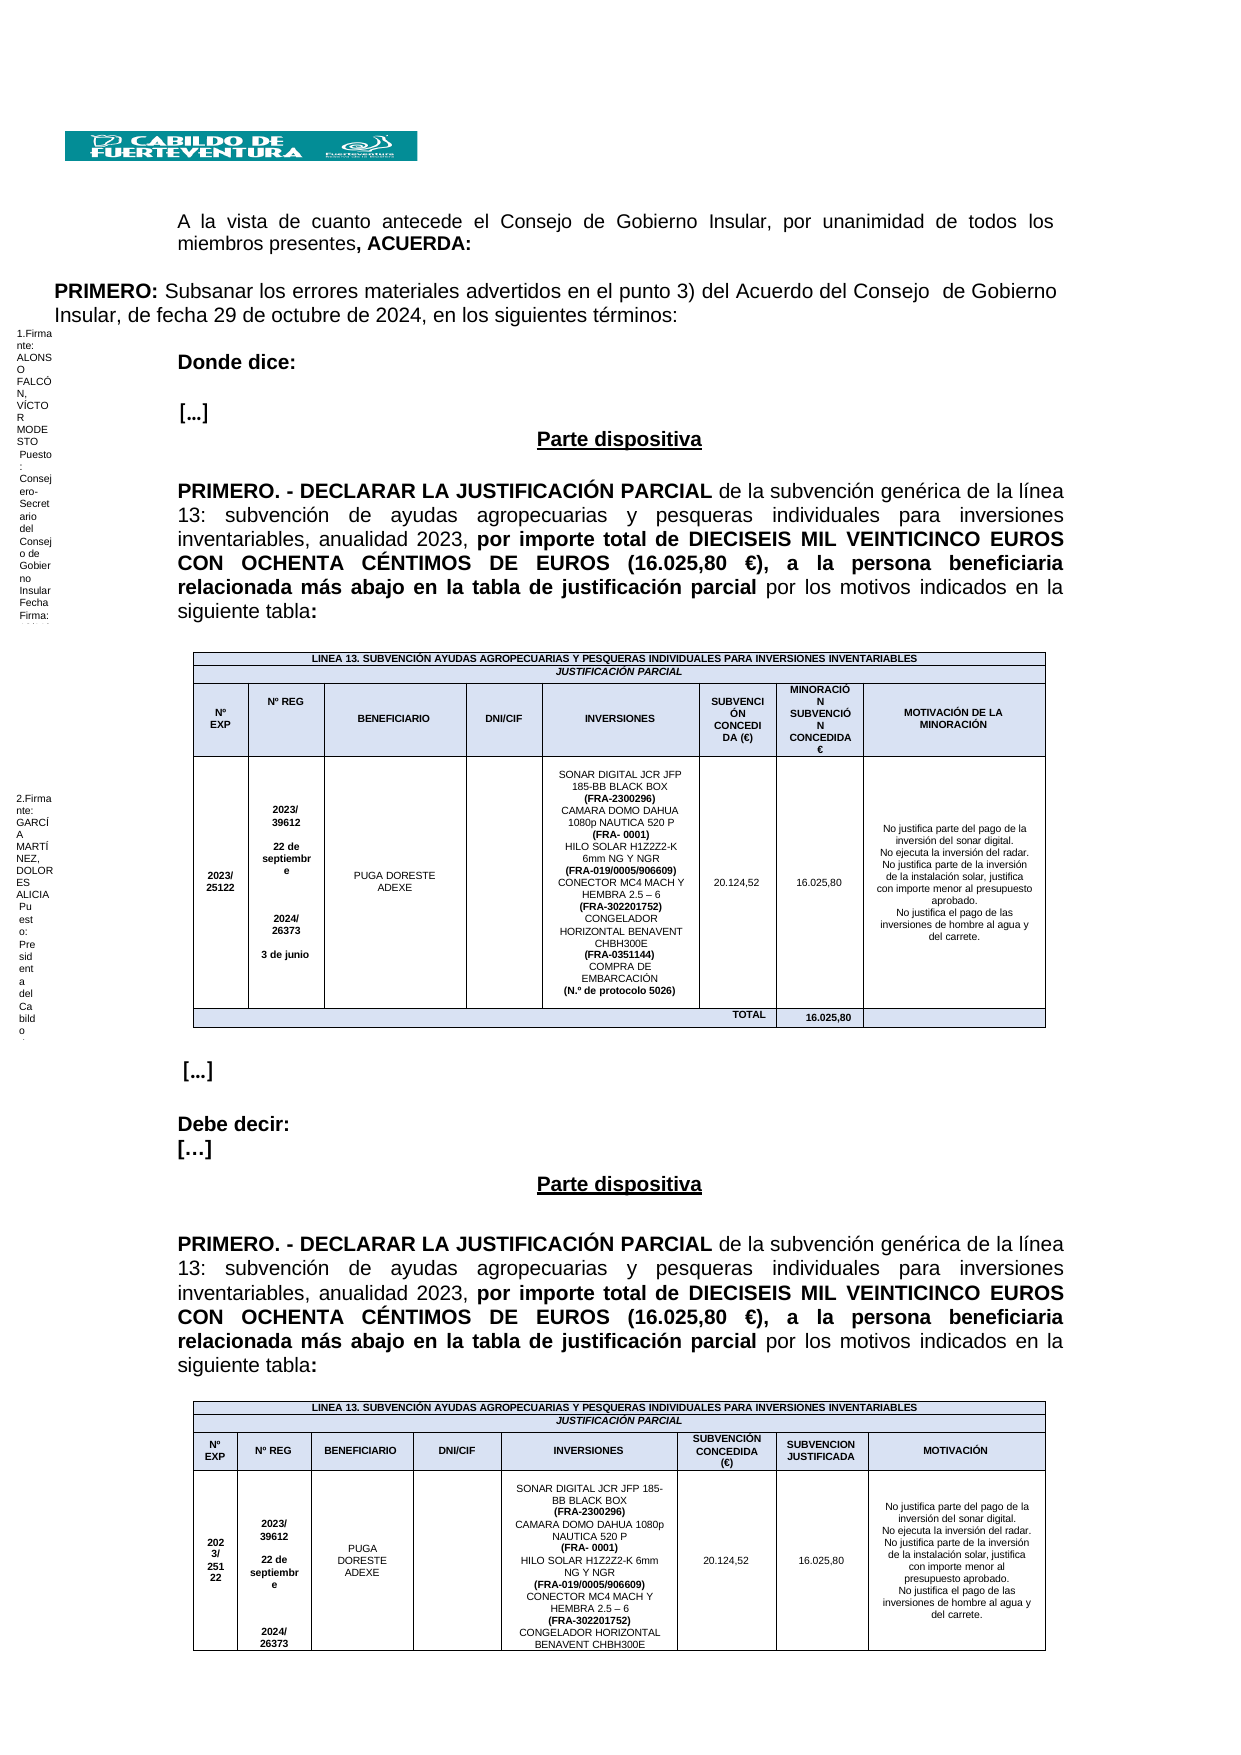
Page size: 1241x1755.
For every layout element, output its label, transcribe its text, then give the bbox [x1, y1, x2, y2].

table_cell Nº EXP [194, 1433, 237, 1470]
table_cell 2023/ [249, 757, 324, 816]
text PRIMERO. - DECLARAR LA JUSTIFICACIÓN PARCIAL de la subvención genérica de la línea 13: subvención de ayudas agropecuarias y pesqueras individuales para inversiones inventariables, anualidad 2023, por importe total de DIECISEIS MIL VEINTICINCO EUROS CON OCHENTA CÉNTIMOS DE EUROS (16.025,80 €), a la persona beneficiaria relacionada más abajo en la tabla de justificación parcial por los motivos indicados en la siguiente tabla: [177, 478, 1064, 623]
table_cell DNI/CIF [414, 1433, 501, 1470]
table_cell TOTAL [194, 1009, 776, 1027]
subtitle Donde dice: [177, 350, 1241, 374]
table_cell (FRA-2300296) [543, 792, 699, 804]
table_cell [467, 757, 542, 1008]
table_header LINEA 13. SUBVENCIÓN AYUDAS AGROPECUARIAS Y PESQUERAS INDIVIDUALES PARA INVERSIONES INVENTARIABLES [194, 653, 1045, 665]
table_cell 16.025,80 [777, 1009, 863, 1027]
table_cell 185-BB BLACK BOX [543, 780, 699, 792]
table_cell INVERSIONES [543, 684, 699, 756]
table_cell (N.º de protocolo 5026) [543, 984, 699, 1008]
table_cell 16.025,80 [777, 757, 863, 1008]
table_cell SUBVENCI ÓN CONCEDI DA (€) [700, 684, 776, 756]
table_header LINEA 13. SUBVENCIÓN AYUDAS AGROPECUARIAS Y PESQUERAS INDIVIDUALES PARA INVERSIONES INVENTARIABLES [194, 1402, 1045, 1414]
text Parte dispositiva [537, 1171, 1241, 1195]
text Puesto: Presidenta del Cabildo de Fuerteventura Fecha Firma: 12/11/2024 11:35:46 [19, 901, 36, 1040]
table_cell MOTIVACIÓN [869, 1433, 1045, 1470]
subtitle […] [182, 1056, 1241, 1084]
table_cell INVERSIONES [502, 1433, 677, 1470]
table_cell [414, 1471, 501, 1650]
table_cell EMBARCACIÓN [543, 972, 699, 984]
subtitle Debe decir: […] [177, 1112, 290, 1160]
text Puesto: Consejero-Secretario del Consejo de Gobierno Insular Fecha Firma: 12/11/2024 09:42:17 [19, 448, 52, 623]
table_cell 1080p NAUTICA 520 P (FRA- 0001) HILO SOLAR H1Z2Z2-K 6mm NG Y NGR (FRA-019/0005/906609) CONECTOR MC4 MACH Y HEMBRA 2.5 – 6 (FRA-302201752) CONGELADOR HORIZONTAL BENAVENT CHBH300E [543, 816, 699, 948]
table_cell JUSTIFICACIÓN PARCIAL [194, 666, 1045, 683]
table_cell Nº EXP [194, 684, 248, 756]
text 2.Firmante: GARCÍA MARTÍNEZ, DOLORES ALICIA [16, 793, 53, 901]
text PRIMERO: Subsanar los errores materiales advertidos en el punto 3) del Acuerdo del Consejo de Gobierno Insular, de fecha 29 de octubre de 2024, en los siguientes términos: [54, 278, 1064, 327]
table_cell BENEFICIARIO [312, 1433, 413, 1470]
table_cell No justifica parte del pago de la inversión del sonar digital. No ejecuta la inversión del radar. No justifica parte de la inversión de la instalación solar, justifica con importe menor al presupuesto aprobado. No justifica el pago de las inversiones de hombre al agua y del carrete. [869, 1471, 1045, 1650]
table_cell 2023/ 39612 22 de septiembr e 2024/ 26373 [238, 1471, 311, 1650]
table_cell Nº REG [238, 1433, 311, 1470]
table_cell MINORACIÓ N SUBVENCIÓ N CONCEDIDA € [777, 684, 863, 756]
text A la vista de cuanto antecede el Consejo de Gobierno Insular, por unanimidad de todos los miembros presentes, ACUERDA: [177, 210, 1064, 255]
table_cell BENEFICIARIO [325, 684, 466, 756]
text 1.Firmante: ALONSO FALCÓN, VÍCTOR MODESTO [17, 328, 54, 448]
table_cell SUBVENCIÓN CONCEDIDA (€) [678, 1433, 776, 1470]
table_cell 20.124,52 [678, 1471, 776, 1650]
table_cell PUGA DORESTE ADEXE [325, 757, 466, 1008]
picture [364, 1704, 984, 1725]
table_cell 2023/ 25122 [194, 757, 248, 1008]
table_cell Nº REG [249, 684, 324, 756]
table_cell [864, 1009, 1045, 1027]
table_cell COMPRA DE [543, 960, 699, 972]
text […] [54, 398, 208, 426]
text Parte dispositiva [537, 427, 1241, 451]
table_cell MOTIVACIÓN DE LA MINORACIÓN [864, 684, 1045, 756]
picture [65, 131, 418, 161]
table_cell CAMARA DOMO DAHUA [543, 804, 699, 816]
table_cell 3 de junio [249, 948, 324, 1008]
table_cell SONAR DIGITAL JCR JFP 185- BB BLACK BOX (FRA-2300296) CAMARA DOMO DAHUA 1080p NAUTICA 520 P (FRA- 0001) HILO SOLAR H1Z2Z2-K 6mm NG Y NGR (FRA-019/0005/906609) CONECTOR MC4 MACH Y HEMBRA 2.5 – 6 (FRA-302201752) CONGELADOR HORIZONTAL BENAVENT CHBH300E [502, 1471, 677, 1650]
table_cell JUSTIFICACIÓN PARCIAL [194, 1415, 1045, 1432]
table_cell No justifica parte del pago de la inversión del sonar digital. No ejecuta la inversión del radar. No justifica parte de la inversión de la instalación solar, justifica con importe menor al presupuesto aprobado. No justifica el pago de las inversiones de hombre al agua y del carrete. [864, 757, 1045, 1008]
table_cell 202 3/ 251 22 [194, 1471, 237, 1650]
table_cell (FRA-0351144) [543, 948, 699, 960]
table_cell SUBVENCION JUSTIFICADA [777, 1433, 868, 1470]
table_cell SONAR DIGITAL JCR JFP [543, 757, 699, 780]
text PRIMERO. - DECLARAR LA JUSTIFICACIÓN PARCIAL de la subvención genérica de la línea 13: subvención de ayudas agropecuarias y pesqueras individuales para inversiones inventariables, anualidad 2023, por importe total de DIECISEIS MIL VEINTICINCO EUROS CON OCHENTA CÉNTIMOS DE EUROS (16.025,80 €), a la persona beneficiaria relacionada más abajo en la tabla de justificación parcial por los motivos indicados en la siguiente tabla: [177, 1232, 1064, 1377]
table_cell 16.025,80 [777, 1471, 868, 1650]
table_cell DNI/CIF [467, 684, 542, 756]
table_cell PUGA DORESTE ADEXE [312, 1471, 413, 1650]
table_cell 39612 22 de septiembr e 2024/ 26373 [249, 816, 324, 948]
table_cell 20.124,52 [700, 757, 776, 1008]
